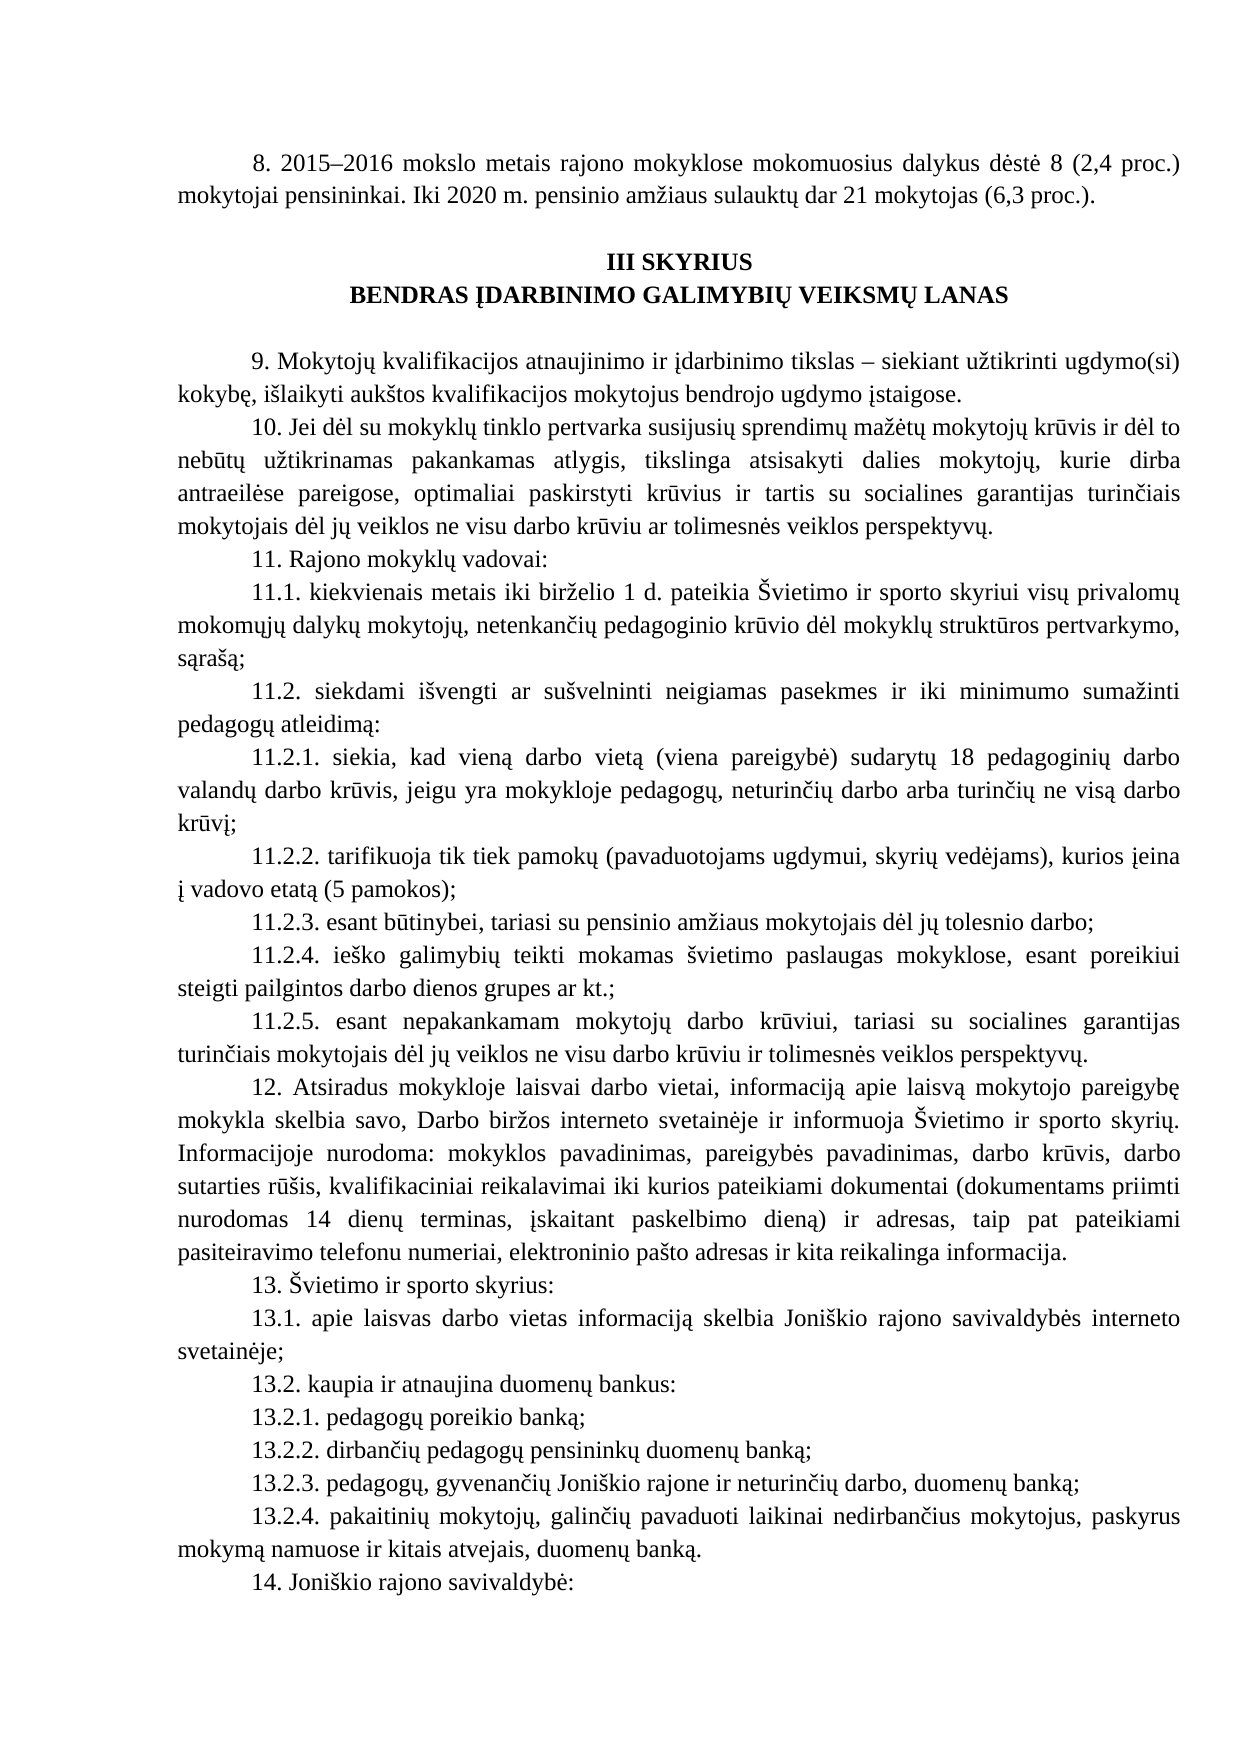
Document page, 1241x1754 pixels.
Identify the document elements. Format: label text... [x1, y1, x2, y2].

text 11.2.1. siekia, kad vieną darbo vietą (viena pareigybė) sudarytų 18 pedagoginių darbo valandų darbo krūvis, jeigu yra mokykloje pedagogų, neturinčių darbo arba turinčių ne visą darbo krūvį; [177, 742, 1181, 837]
text 10. Jei dėl su mokyklų tinklo pertvarka susijusių sprendimų mažėtų mokytojų krūvis ir dėl to nebūtų užtikrinamas pakankamas atlygis, tikslinga atsisakyti dalies mokytojų, kurie dirba antraeilėse pareigose, optimaliai paskirstyti krūvius ir tartis su socialines garantijas turinčiais mokytojais dėl jų veiklos ne visu darbo krūviu ar tolimesnės veiklos perspektyvų. [177, 412, 1181, 539]
text bendras Įdarbinimo galimybių veiksmų lanas [177, 280, 1181, 308]
text 11. Rajono mokyklų vadovai: [177, 544, 1181, 573]
text 13.2.1. pedagogų poreikio banką; [177, 1402, 1181, 1431]
text 9. Mokytojų kvalifikacijos atnaujinimo ir įdarbinimo tikslas – siekiant užtikrinti ugdymo(si) kokybę, išlaikyti aukštos kvalifikacijos mokytojus bendrojo ugdymo įstaigose. [177, 346, 1181, 407]
text 14. Joniškio rajono savivaldybė: [177, 1567, 1181, 1596]
text 12. Atsiradus mokykloje laisvai darbo vietai, informaciją apie laisvą mokytojo pareigybę mokykla skelbia savo, Darbo biržos interneto svetainėje ir informuoja Švietimo ir sporto skyrių. Informacijoje nurodoma: mokyklos pavadinimas, pareigybės pavadinimas, darbo krūvis, darbo sutarties rūšis, kvalifikaciniai reikalavimai iki kurios pateikiami dokumentai (dokumentams priimti nurodomas 14 dienų terminas, įskaitant paskelbimo dieną) ir adresas, taip pat pateikiami pasiteiravimo telefonu numeriai, elektroninio pašto adresas ir kita reikalinga informacija. [177, 1072, 1181, 1266]
text 13.1. apie laisvas darbo vietas informaciją skelbia Joniškio rajono savivaldybės interneto svetainėje; [177, 1303, 1181, 1365]
text 13.2.2. dirbančių pedagogų pensininkų duomenų banką; [177, 1435, 1181, 1464]
text 13.2.3. pedagogų, gyvenančių Joniškio rajone ir neturinčių darbo, duomenų banką; [177, 1468, 1181, 1497]
text 13.2.4. pakaitinių mokytojų, galinčių pavaduoti laikinai nedirbančius mokytojus, paskyrus mokymą namuose ir kitais atvejais, duomenų banką. [177, 1501, 1181, 1563]
text 11.2. siekdami išvengti ar sušvelninti neigiamas pasekmes ir iki minimumo sumažinti pedagogų atleidimą: [177, 676, 1181, 738]
text 11.2.5. esant nepakankamam mokytojų darbo krūviui, tariasi su socialines garantijas turinčiais mokytojais dėl jų veiklos ne visu darbo krūviu ir tolimesnės veiklos perspektyvų. [177, 1006, 1181, 1068]
text 13.2. kaupia ir atnaujina duomenų bankus: [177, 1369, 1181, 1398]
text III skyrius [177, 247, 1181, 275]
text 11.2.3. esant būtinybei, tariasi su pensinio amžiaus mokytojais dėl jų tolesnio darbo; [177, 907, 1181, 936]
text 11.2.2. tarifikuoja tik tiek pamokų (pavaduotojams ugdymui, skyrių vedėjams), kurios įeina į vadovo etatą (5 pamokos); [177, 841, 1181, 903]
text 11.2.4. ieško galimybių teikti mokamas švietimo paslaugas mokyklose, esant poreikiui steigti pailgintos darbo dienos grupes ar kt.; [177, 940, 1181, 1002]
text 13. Švietimo ir sporto skyrius: [177, 1270, 1181, 1299]
text 8. 2015–2016 mokslo metais rajono mokyklose mokomuosius dalykus dėstė 8 (2,4 proc.) mokytojai pensininkai. Iki 2020 m. pensinio amžiaus sulauktų dar 21 mokytojas (6,3 proc.). [177, 148, 1181, 209]
text 11.1. kiekvienais metais iki birželio 1 d. pateikia Švietimo ir sporto skyriui visų privalomų mokomųjų dalykų mokytojų, netenkančių pedagoginio krūvio dėl mokyklų struktūros pertvarkymo, sąrašą; [177, 577, 1181, 672]
